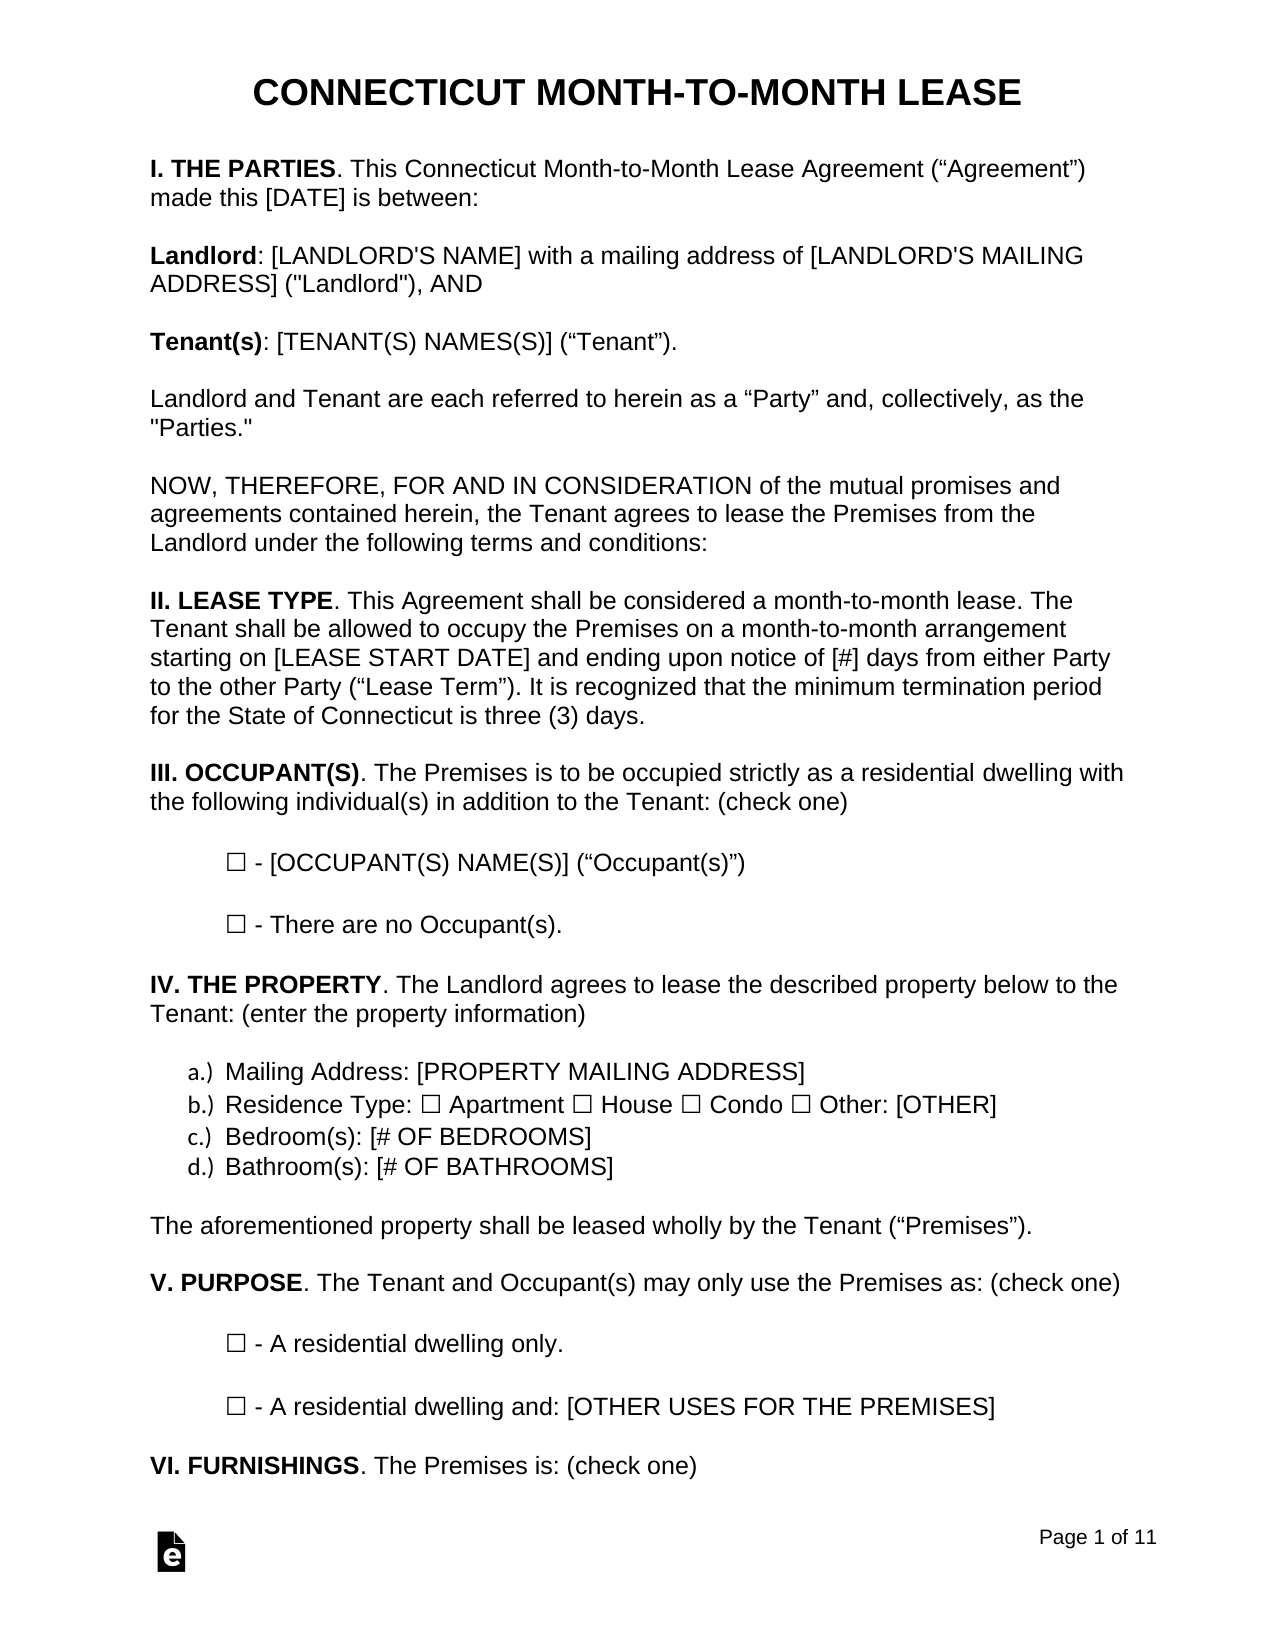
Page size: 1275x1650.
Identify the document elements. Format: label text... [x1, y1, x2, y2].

text ☐ - There are no Occupant(s). [225, 907, 1125, 941]
text IV. THE PROPERTY. The Landlord agrees to lease the described property below to the Tenant: (enter the property information) [150, 970, 1125, 1027]
subtitle CONNECTICUT MONTH-TO-MONTH LEASE [150, 70, 1125, 113]
text ☐ - A residential dwelling and: [OTHER USES FOR THE PREMISES] [225, 1388, 1125, 1422]
text I. THE PARTIES. This Connecticut Month-to-Month Lease Agreement (“Agreement”) made this [DATE] is between: [150, 154, 1125, 212]
text The aforementioned property shall be leased wholly by the Tenant (“Premises”). [150, 1211, 1125, 1239]
text ☐ - [OCCUPANT(S) NAME(S)] (“Occupant(s)”) [225, 844, 1125, 878]
text III. OCCUPANT(S). The Premises is to be occupied strictly as a residential dwelling with the following individual(s) in addition to the Tenant: (check one) [150, 758, 1125, 816]
text Landlord and Tenant are each referred to herein as a “Party” and, collectively, as the "Parties." [150, 384, 1125, 442]
list Bedroom(s): [# OF BEDROOMS] [187, 1121, 1125, 1151]
text ☐ - A residential dwelling only. [225, 1326, 1125, 1360]
text NOW, THEREFORE, FOR AND IN CONSIDERATION of the mutual promises and agreements contained herein, the Tenant agrees to lease the Premises from the Landlord under the following terms and conditions: [150, 471, 1125, 557]
list Residence Type: ☐ Apartment ☐ House ☐ Condo ☐ Other: [OTHER] [187, 1087, 1125, 1121]
text II. LEASE TYPE. This Agreement shall be considered a month-to-month lease. The Tenant shall be allowed to occupy the Premises on a month-to-month arrangement starting on [LEASE START DATE] and ending upon notice of [#] days from either Party to the other Party (“Lease Term”). It is recognized that the minimum termination period for the State of Connecticut is three (3) days. [150, 586, 1125, 729]
text VI. FURNISHINGS. The Premises is: (check one) [150, 1451, 1125, 1480]
text Tenant(s): [TENANT(S) NAMES(S)] (“Tenant”). [150, 327, 1125, 356]
text V. PURPOSE. The Tenant and Occupant(s) may only use the Premises as: (check one) [150, 1268, 1125, 1297]
list Mailing Address: [PROPERTY MAILING ADDRESS] [187, 1056, 1125, 1087]
text Landlord: [LANDLORD'S NAME] with a mailing address of [LANDLORD'S MAILING ADDRESS] ("Landlord"), AND [150, 241, 1125, 298]
list Bathroom(s): [# OF BATHROOMS] [187, 1151, 1125, 1182]
